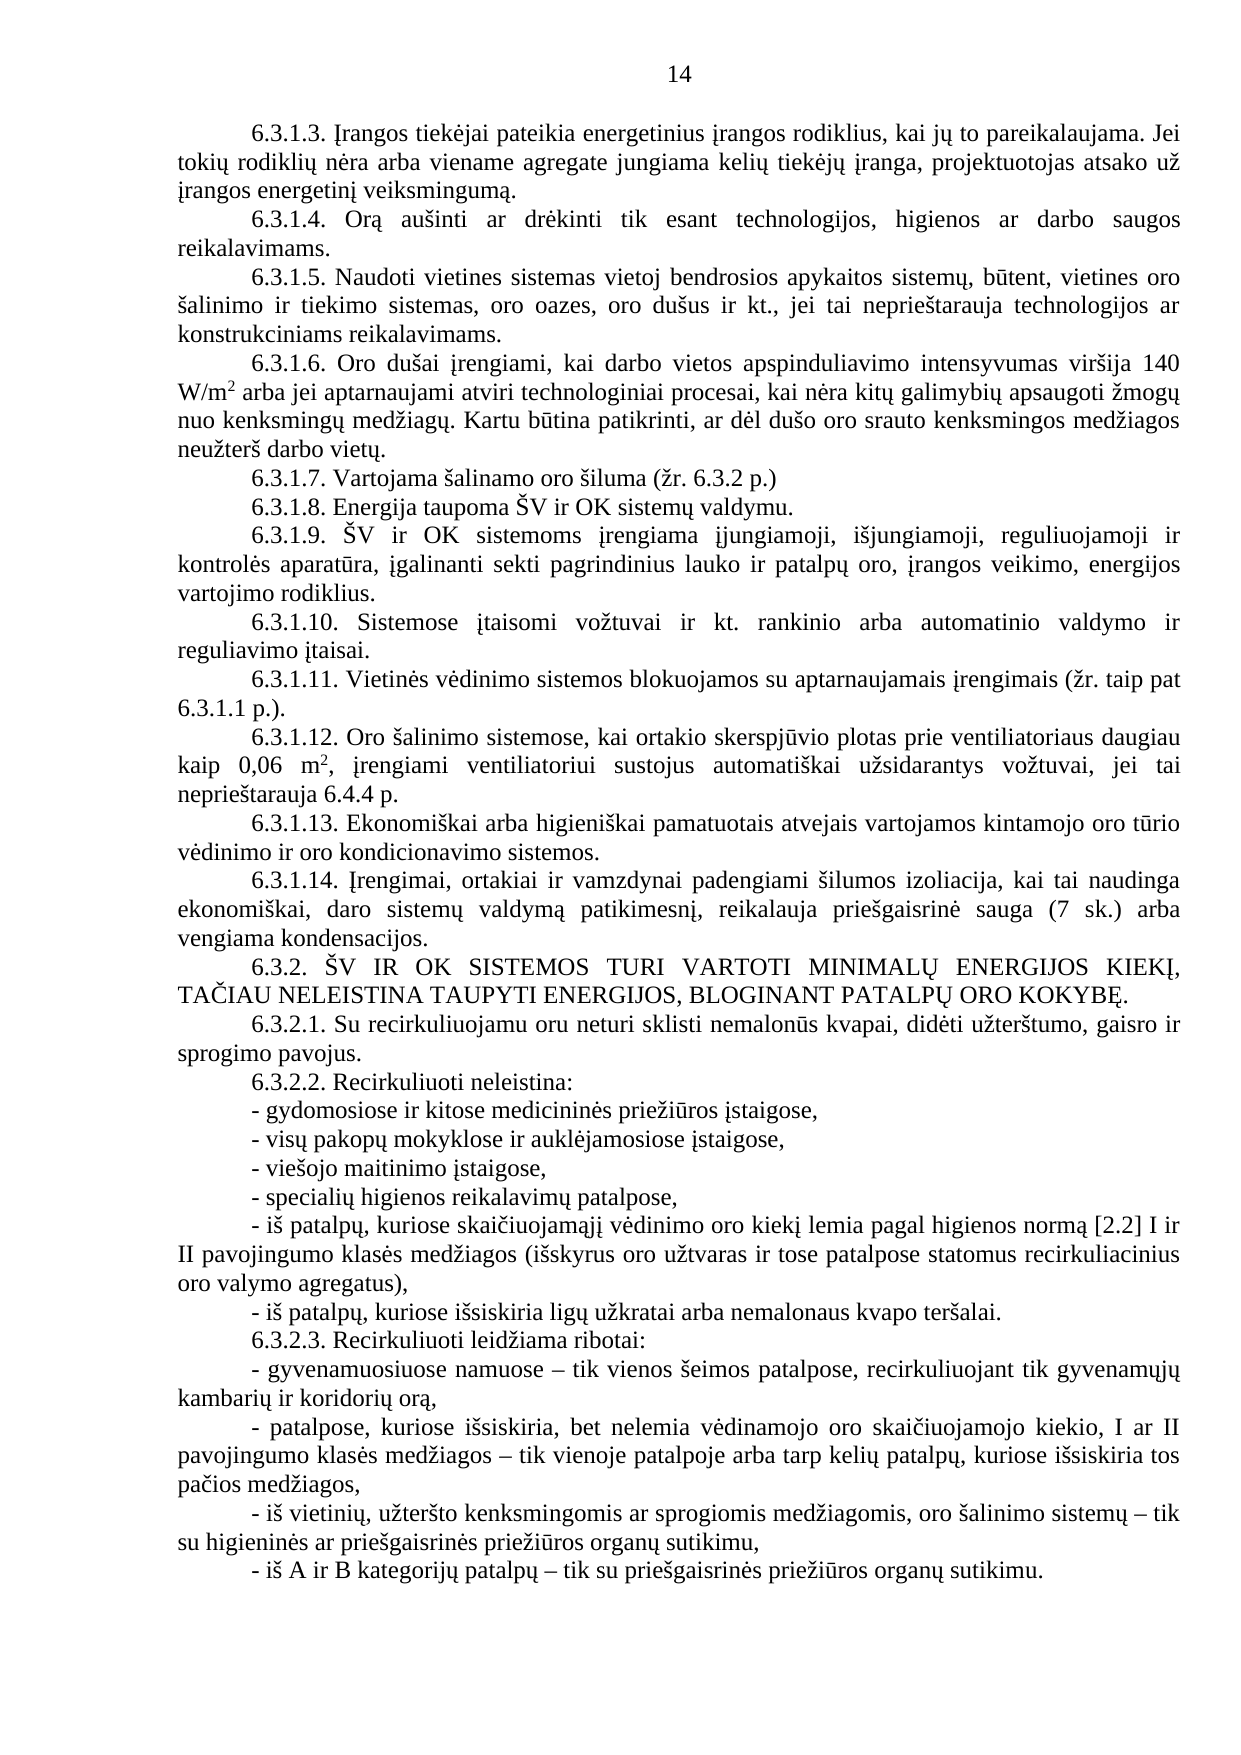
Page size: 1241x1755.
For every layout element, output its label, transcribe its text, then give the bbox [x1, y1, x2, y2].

text - viešojo maitinimo įstaigose, [177, 1153, 1181, 1182]
text 6.3.1.13. Ekonomiškai arba higieniškai pamatuotais atvejais vartojamos kintamojo oro tūrio vėdinimo ir oro kondicionavimo sistemos. [177, 808, 1181, 866]
text - patalpose, kuriose išsiskiria, bet nelemia vėdinamojo oro skaičiuojamojo kiekio, I ar II pavojingumo klasės medžiagos – tik vienoje patalpoje arba tarp kelių patalpų, kuriose išsiskiria tos pačios medžiagos, [177, 1412, 1181, 1498]
text - visų pakopų mokyklose ir auklėjamosiose įstaigose, [177, 1124, 1181, 1153]
text - gyvenamuosiuose namuose – tik vienos šeimos patalpose, recirkuliuojant tik gyvenamųjų kambarių ir koridorių orą, [177, 1354, 1181, 1412]
text 6.3.2.3. Recirkuliuoti leidžiama ribotai: [177, 1326, 1181, 1354]
text 6.3.1.9. ŠV ir OK sistemoms įrengiama įjungiamoji, išjungiamoji, reguliuojamoji ir kontrolės aparatūra, įgalinanti sekti pagrindinius lauko ir patalpų oro, įrangos veikimo, energijos vartojimo rodiklius. [177, 521, 1181, 607]
text 6.3.2.1. Su recirkuliuojamu oru neturi sklisti nemalonūs kvapai, didėti užterštumo, gaisro ir sprogimo pavojus. [177, 1009, 1181, 1067]
text 6.3.1.12. Oro šalinimo sistemose, kai ortakio skerspjūvio plotas prie ventiliatoriaus daugiau kaip 0,06 m2, įrengiami ventiliatoriui sustojus automatiškai užsidarantys vožtuvai, jei tai neprieštarauja 6.4.4 p. [177, 722, 1181, 808]
text - gydomosiose ir kitose medicininės priežiūros įstaigose, [177, 1096, 1181, 1124]
text - specialių higienos reikalavimų patalpose, [177, 1182, 1181, 1211]
text - iš vietinių, užteršto kenksmingomis ar sprogiomis medžiagomis, oro šalinimo sistemų – tik su higieninės ar priešgaisrinės priežiūros organų sutikimu, [177, 1498, 1181, 1556]
text 6.3.1.5. Naudoti vietines sistemas vietoj bendrosios apykaitos sistemų, būtent, vietines oro šalinimo ir tiekimo sistemas, oro oazes, oro dušus ir kt., jei tai neprieštarauja technologijos ar konstrukciniams reikalavimams. [177, 262, 1181, 348]
text 6.3.1.10. Sistemose įtaisomi vožtuvai ir kt. rankinio arba automatinio valdymo ir reguliavimo įtaisai. [177, 607, 1181, 664]
text 6.3.2.2. Recirkuliuoti neleistina: [177, 1067, 1181, 1096]
text 6.3.2. ŠV IR OK SISTEMOS TURI VARTOTI MINIMALŲ ENERGIJOS KIEKĮ, TAČIAU NELEISTINA TAUPYTI ENERGIJOS, BLOGINANT PATALPŲ ORO KOKYBĘ. [177, 952, 1181, 1009]
text - iš A ir B kategorijų patalpų – tik su priešgaisrinės priežiūros organų sutikimu. [177, 1556, 1181, 1584]
text 6.3.1.6. Oro dušai įrengiami, kai darbo vietos apspinduliavimo intensyvumas viršija 140 W/m2 arba jei aptarnaujami atviri technologiniai procesai, kai nėra kitų galimybių apsaugoti žmogų nuo kenksmingų medžiagų. Kartu būtina patikrinti, ar dėl dušo oro srauto kenksmingos medžiagos neužterš darbo vietų. [177, 348, 1181, 463]
text 6.3.1.7. Vartojama šalinamo oro šiluma (žr. 6.3.2 p.) [177, 463, 1181, 492]
text 6.3.1.14. Įrengimai, ortakiai ir vamzdynai padengiami šilumos izoliacija, kai tai naudinga ekonomiškai, daro sistemų valdymą patikimesnį, reikalauja priešgaisrinė sauga (7 sk.) arba vengiama kondensacijos. [177, 866, 1181, 952]
text 6.3.1.8. Energija taupoma ŠV ir OK sistemų valdymu. [177, 492, 1181, 521]
text - iš patalpų, kuriose skaičiuojamąjį vėdinimo oro kiekį lemia pagal higienos normą [2.2] I ir II pavojingumo klasės medžiagos (išskyrus oro užtvaras ir tose patalpose statomus recirkuliacinius oro valymo agregatus), [177, 1211, 1181, 1297]
text 6.3.1.3. Įrangos tiekėjai pateikia energetinius įrangos rodiklius, kai jų to pareikalaujama. Jei tokių rodiklių nėra arba viename agregate jungiama kelių tiekėjų įranga, projektuotojas atsako už įrangos energetinį veiksmingumą. [177, 118, 1181, 204]
text 6.3.1.11. Vietinės vėdinimo sistemos blokuojamos su aptarnaujamais įrengimais (žr. taip pat 6.3.1.1 p.). [177, 664, 1181, 722]
text - iš patalpų, kuriose išsiskiria ligų užkratai arba nemalonaus kvapo teršalai. [177, 1297, 1181, 1326]
text 6.3.1.4. Orą aušinti ar drėkinti tik esant technologijos, higienos ar darbo saugos reikalavimams. [177, 204, 1181, 262]
